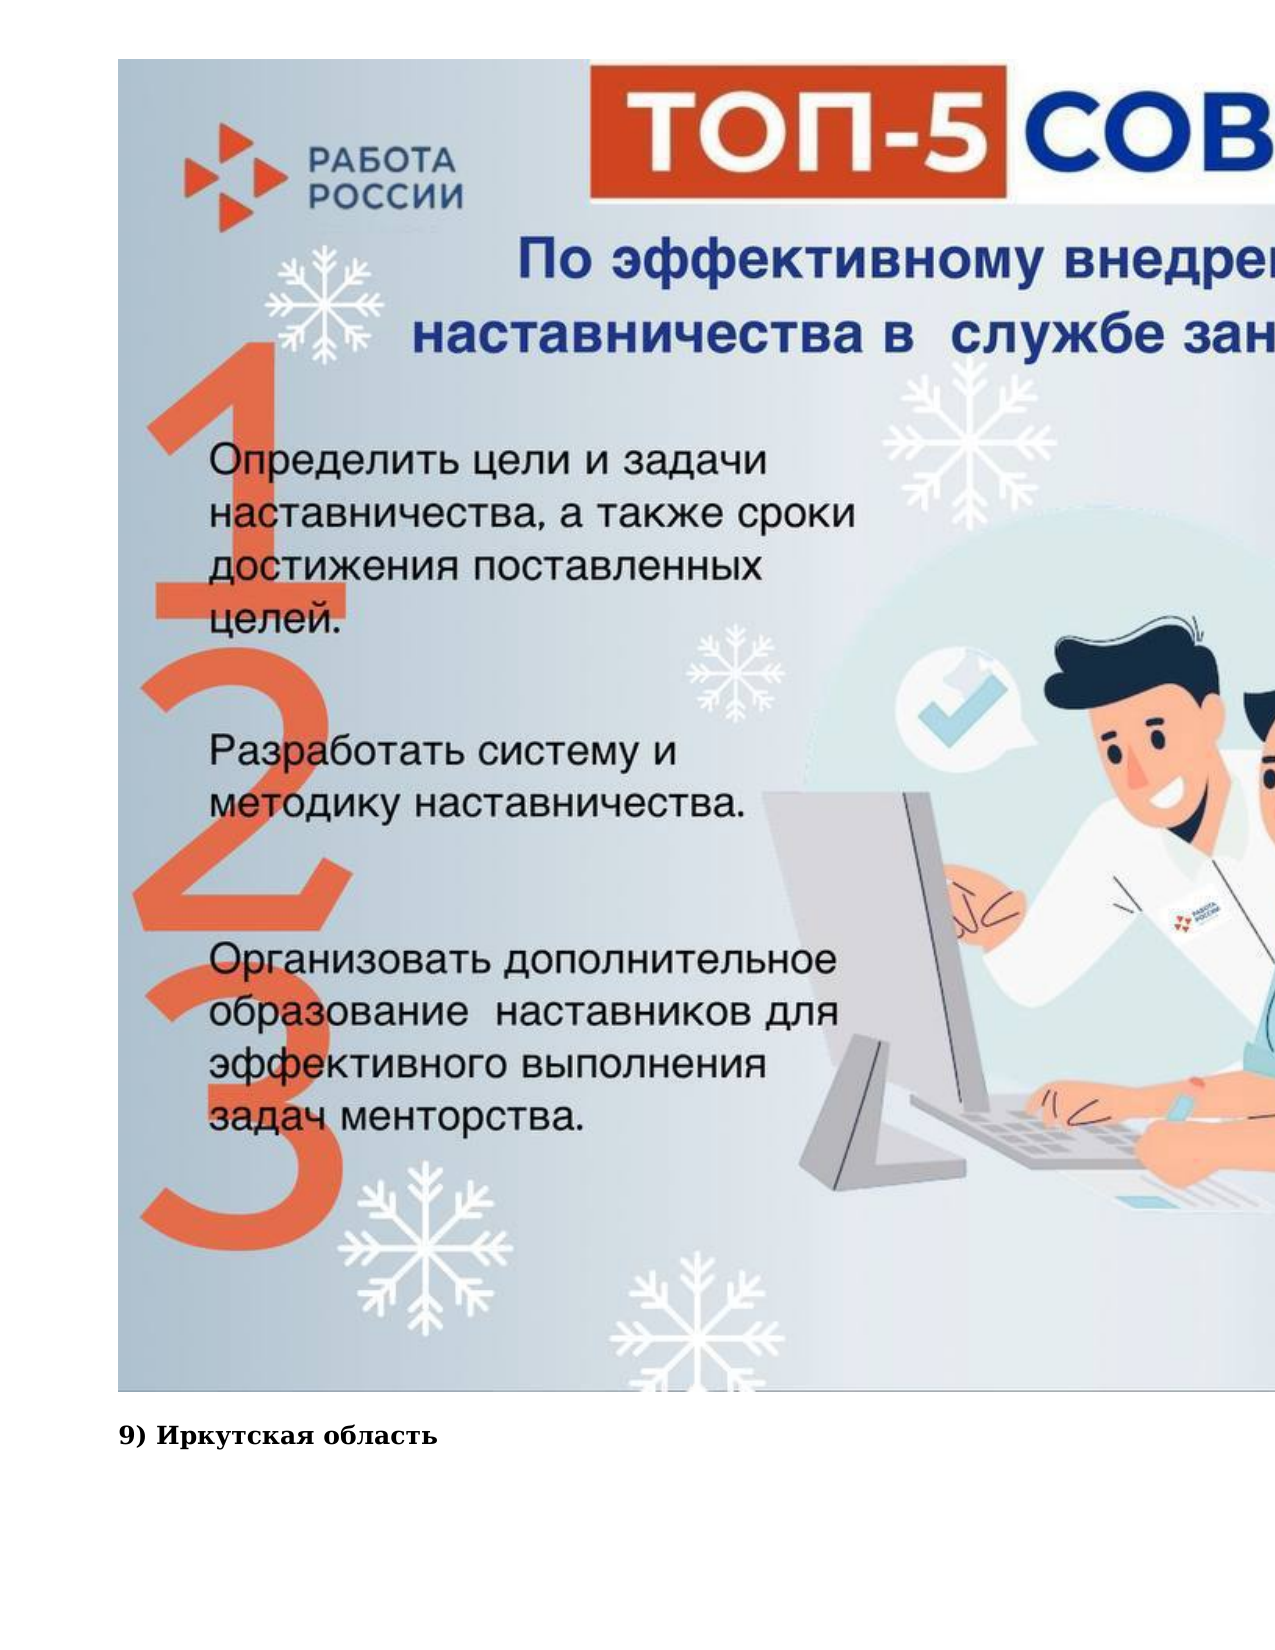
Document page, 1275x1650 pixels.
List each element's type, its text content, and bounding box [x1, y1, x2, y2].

picture [118, 59, 1275, 1392]
text 9) Иркутская область [118, 1421, 1216, 1451]
